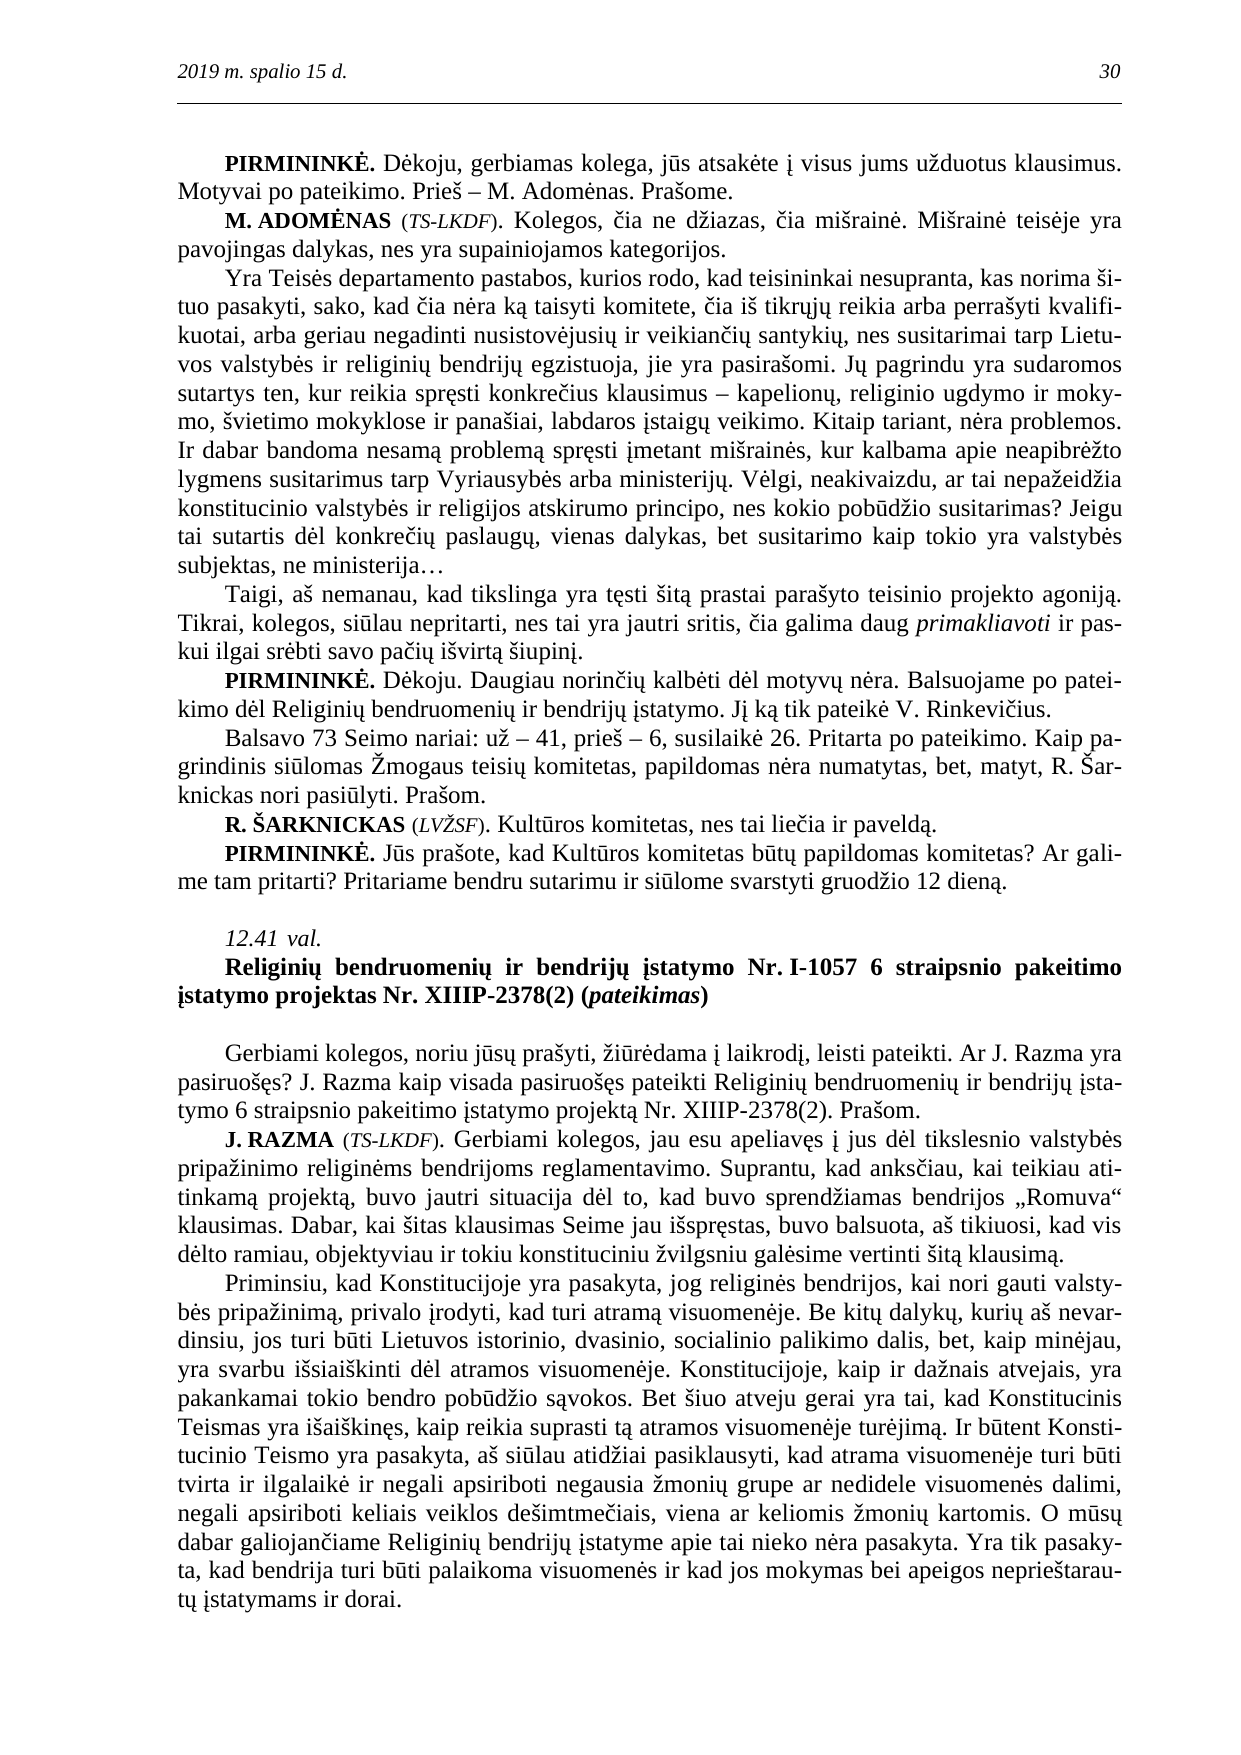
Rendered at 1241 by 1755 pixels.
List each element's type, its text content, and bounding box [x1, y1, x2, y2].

text Ger­bia­mi ko­le­gos, no­riu jū­sų pra­šy­ti, žiū­rė­da­ma į laik­ro­dį, leis­ti pa­teik­ti. Ar J. Raz­ma yra pa­si­ruo­šęs? J. Raz­ma kaip vi­sa­da pa­si­ruo­šęs pa­teik­ti Re­li­gi­nių ben­druo­me­nių ir ben­dri­jų įsta­ty­mo 6 straips­nio pa­kei­ti­mo įsta­ty­mo pro­jek­tą Nr. XIIIP-2378(2). Pra­šom. [177, 1038, 1122, 1124]
text Tai­gi, aš ne­ma­nau, kad tiks­lin­ga yra tęs­ti ši­tą pras­tai pa­ra­šy­to tei­si­nio pro­jek­to ago­ni­ją. Tik­rai, ko­le­gos, siū­lau ne­pri­tar­ti, nes tai yra jaut­ri sri­tis, čia ga­li­ma daug pri­mak­lia­vo­ti ir pas­kui il­gai srėb­ti sa­vo pa­čių iš­vir­tą šiu­pi­nį. [177, 579, 1122, 665]
text PIRMININKĖ. Jūs pra­šo­te, kad Kul­tū­ros ko­mi­te­tas bū­tų pa­pil­do­mas ko­mi­te­tas? Ar ga­li­me tam pri­tar­ti? Pri­ta­ria­me ben­dru su­ta­ri­mu ir siū­lo­me svars­ty­ti gruo­džio 12 die­ną. [177, 838, 1122, 895]
text Re­li­gi­nių ben­druo­me­nių ir ben­dri­jų įsta­ty­mo Nr. I-1057 6 straips­nio pa­kei­ti­mo įstaty­mo pro­jek­tas Nr. XIIIP-2378(2) (pa­tei­ki­mas) [177, 952, 1122, 1009]
text M. ADOMĖNAS (TS-LKDF). Ko­le­gos, čia ne džia­zas, čia miš­rai­nė. Miš­rai­nė tei­sė­je yra pa­vo­jin­gas da­ly­kas, nes yra su­pai­nio­ja­mos ka­te­go­ri­jos. [177, 205, 1122, 263]
text J. RAZMA (TS-LKDF). Ger­bia­mi ko­le­gos, jau esu ape­lia­vęs į jus dėl tiks­les­nio vals­ty­bės pri­pa­ži­ni­mo re­li­gi­nėms ben­dri­joms reg­la­men­ta­vi­mo. Su­pran­tu, kad anks­čiau, kai tei­kiau ati­tin­ka­mą pro­jek­tą, bu­vo jaut­ri si­tu­a­ci­ja dėl to, kad bu­vo spren­džia­mas ben­dri­jos „Ro­mu­va“ klau­si­mas. Da­bar, kai ši­tas klau­si­mas Sei­me jau iš­spręs­tas, bu­vo bal­suo­ta, aš ti­kiuo­si, kad vis dėl­to ra­miau, ob­jek­ty­viau ir to­kiu kon­sti­tu­ci­niu žvilgs­niu ga­lė­si­me ver­tin­ti ši­tą klau­si­mą. [177, 1124, 1122, 1268]
text 12.41 val. [224, 924, 1122, 952]
text Bal­sa­vo 73 Sei­mo na­riai: už – 41, prieš – 6, su­si­lai­kė 26. Pri­tar­ta po pa­tei­ki­mo. Kaip pa­grin­di­nis siū­lo­mas Žmo­gaus tei­sių ko­mi­te­tas, pa­pil­do­mas nė­ra nu­ma­ty­tas, bet, ma­tyt, R. Šar­knic­kas no­ri pa­siū­ly­ti. Pra­šom. [177, 723, 1122, 809]
text Yra Tei­sės de­par­ta­men­to pa­sta­bos, ku­rios ro­do, kad tei­si­nin­kai ne­su­pran­ta, kas no­ri­ma ši­tuo pa­sa­ky­ti, sa­ko, kad čia nė­ra ką tai­sy­ti ko­mi­te­te, čia iš tik­rų­jų rei­kia ar­ba per­ra­šy­ti kva­li­fi­kuo­tai, ar­ba ge­riau ne­ga­din­ti nu­si­sto­vė­ju­sių ir vei­kian­čių san­ty­kių, nes su­si­ta­ri­mai tarp Lie­tu­vos vals­ty­bės ir re­li­gi­nių ben­dri­jų eg­zis­tuo­ja, jie yra pa­si­ra­šo­mi. Jų pa­grin­du yra su­da­ro­mos su­tar­tys ten, kur rei­kia spręs­ti kon­kre­čius klau­si­mus – ka­pe­lio­nų, re­li­gi­nio ug­dy­mo ir mo­ky­mo, švie­ti­mo mo­kyk­lo­se ir pa­na­šiai, lab­da­ros įstai­gų vei­ki­mo. Ki­taip ta­riant, nė­ra pro­ble­mos. Ir da­bar ban­do­ma ne­sa­mą pro­ble­mą spręs­ti įme­tant miš­rai­nės, kur kal­ba­ma apie ne­apib­rėž­to lyg­mens su­si­ta­ri­mus tarp Vy­riau­sy­bės ar­ba mi­nis­te­ri­jų. Vėl­gi, ne­aki­vaiz­du, ar tai ne­pa­žei­džia kon­sti­tu­ci­nio vals­ty­bės ir re­li­gi­jos at­ski­ru­mo prin­ci­po, nes ko­kio po­bū­džio su­si­ta­ri­mas? Jei­gu tai su­tar­tis dėl kon­kre­čių pa­slau­gų, vie­nas da­ly­kas, bet su­si­ta­ri­mo kaip to­kio yra vals­ty­bės sub­jek­tas, ne mi­nis­te­ri­ja… [177, 263, 1122, 579]
text PIRMININKĖ. Dė­ko­ju, ger­bia­mas ko­le­ga, jūs at­sa­kė­te į vi­sus jums už­duo­tus klau­si­mus. Mo­ty­vai po pa­tei­ki­mo. Prieš – M. Ado­mė­nas. Pra­šo­me. [177, 148, 1122, 205]
text R. ŠARKNICKAS (LVŽSF). Kul­tū­ros ko­mi­te­tas, nes tai lie­čia ir pa­vel­dą. [177, 809, 1122, 838]
text Pri­min­siu, kad Kon­sti­tu­ci­jo­je yra pa­sa­ky­ta, jog re­li­gi­nės ben­dri­jos, kai no­ri gau­ti vals­ty­bės pri­pa­ži­ni­mą, pri­va­lo įro­dy­ti, kad tu­ri at­ra­mą vi­suo­me­nė­je. Be ki­tų da­ly­kų, ku­rių aš ne­var­din­siu, jos tu­ri bū­ti Lie­tu­vos is­to­ri­nio, dva­si­nio, so­cia­li­nio pa­li­ki­mo da­lis, bet, kaip mi­nė­jau, yra svar­bu iš­si­aiš­kin­ti dėl at­ra­mos vi­suo­me­nė­je. Kon­sti­tu­ci­jo­je, kaip ir daž­nais at­ve­jais, yra pa­kan­ka­mai to­kio ben­dro po­bū­džio są­vo­kos. Bet šiuo at­ve­ju ge­rai yra tai, kad Kon­sti­tu­ci­nis Teis­mas yra iš­aiš­ki­nęs, kaip rei­kia su­pras­ti tą at­ra­mos vi­suo­me­nė­je tu­rė­ji­mą. Ir bū­tent Kon­sti­tu­ci­nio Teis­mo yra pa­sa­ky­ta, aš siū­lau ati­džiai pa­si­klau­sy­ti, kad at­ra­ma vi­suo­me­nė­je tu­ri bū­ti tvir­ta ir il­ga­lai­kė ir ne­ga­li ap­si­ri­bo­ti ne­gau­sia žmo­nių gru­pe ar ne­di­de­le vi­suo­me­nės da­li­mi, ne­ga­li ap­si­ri­bo­ti ke­liais veik­los de­šimt­me­čiais, vie­na ar ke­lio­mis žmo­nių kar­to­mis. O mū­sų da­bar ga­lio­jan­čia­me Re­li­gi­nių ben­dri­jų įsta­ty­me apie tai nie­ko nė­ra pa­sa­ky­ta. Yra tik pa­sa­ky­ta, kad ben­dri­ja tu­ri bū­ti pa­lai­ko­ma vi­suo­me­nės ir kad jos mo­ky­mas bei apei­gos ne­pri­eš­ta­rau­tų įsta­ty­mams ir do­rai. [177, 1268, 1122, 1613]
text PIRMININKĖ. Dė­ko­ju. Dau­giau no­rin­čių kal­bė­ti dėl mo­ty­vų nė­ra. Bal­suo­ja­me po pa­tei­ki­mo dėl Re­li­gi­nių ben­druo­me­nių ir ben­dri­jų įsta­ty­mo. Jį ką tik pa­tei­kė V. Rin­ke­vi­čius. [177, 665, 1122, 723]
